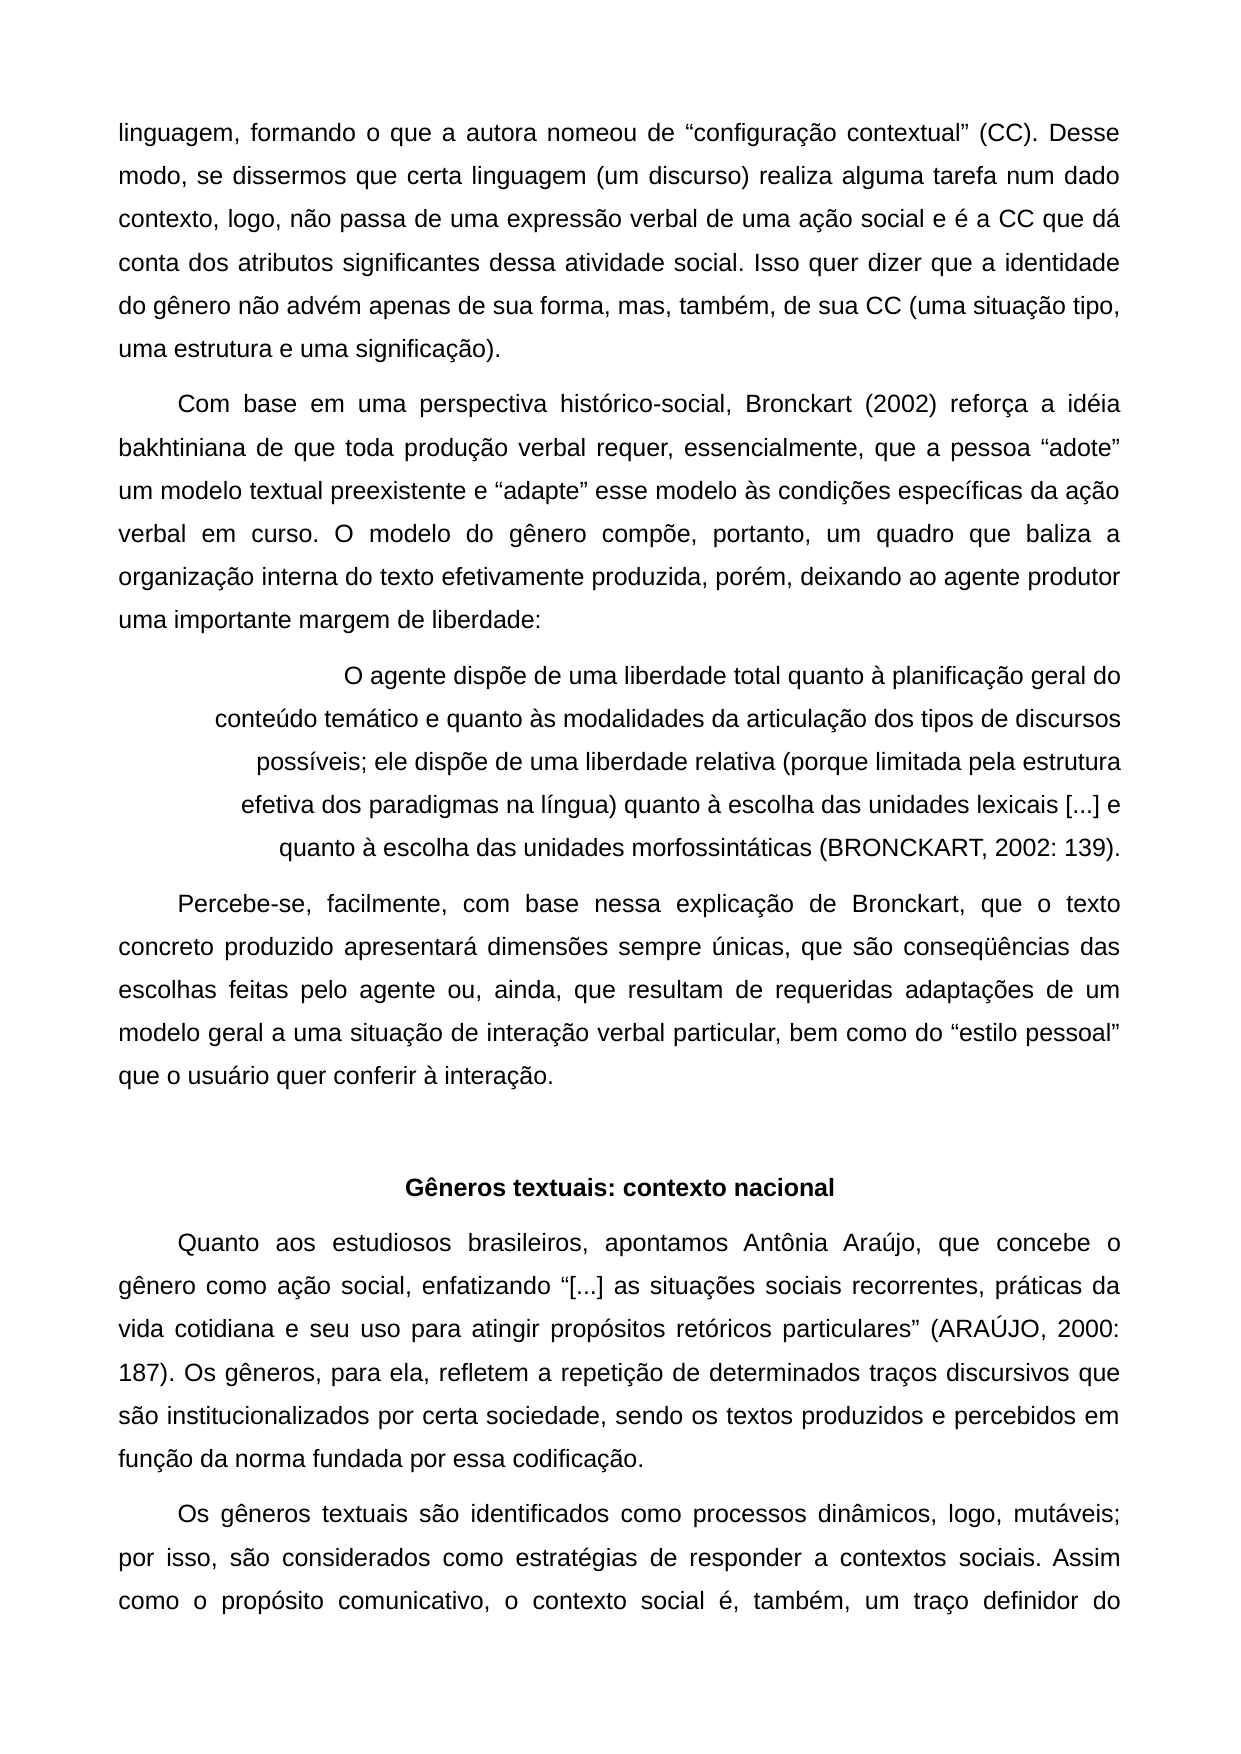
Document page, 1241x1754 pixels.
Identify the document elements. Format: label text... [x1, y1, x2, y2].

text Com base em uma perspectiva histórico-social, Bronckart (2002) reforça a idéia bakhtiniana de que toda produção verbal requer, essencialmente, que a pessoa “adote” um modelo textual preexistente e “adapte” esse modelo às condições específicas da ação verbal em curso. O modelo do gênero compõe, portanto, um quadro que baliza a organização interna do texto efetivamente produzida, porém, deixando ao agente produtor uma importante margem de liberdade: [118, 389, 1122, 634]
text Os gêneros textuais são identificados como processos dinâmicos, logo, mutáveis; por isso, são considerados como estratégias de responder a contextos sociais. Assim como o propósito comunicativo, o contexto social é, também, um traço definidor do [118, 1499, 1122, 1614]
text Quanto aos estudiosos brasileiros, apontamos Antônia Araújo, que concebe o gênero como ação social, enfatizando “[...] as situações sociais recorrentes, práticas da vida cotidiana e seu uso para atingir propósitos retóricos particulares” (ARAÚJO, 2000: 187). Os gêneros, para ela, refletem a repetição de determinados traços discursivos que são institucionalizados por certa sociedade, sendo os textos produzidos e percebidos em função da norma fundada por essa codificação. [118, 1228, 1122, 1472]
text linguagem, formando o que a autora nomeou de “configuração contextual” (CC). Desse modo, se dissermos que certa linguagem (um discurso) realiza alguma tarefa num dado contexto, logo, não passa de uma expressão verbal de uma ação social e é a CC que dá conta dos atributos significantes dessa atividade social. Isso quer dizer que a identidade do gênero não advém apenas de sua forma, mas, também, de sua CC (uma situação tipo, uma estrutura e uma significação). [118, 118, 1122, 362]
text Gêneros textuais: contexto nacional [118, 1172, 1122, 1201]
text Percebe-se, facilmente, com base nessa explicação de Bronckart, que o texto concreto produzido apresentará dimensões sempre únicas, que são conseqüências das escolhas feitas pelo agente ou, ainda, que resultam de requeridas adaptações de um modelo geral a uma situação de interação verbal particular, bem como do “estilo pessoal” que o usuário quer conferir à interação. [118, 889, 1122, 1090]
text O agente dispõe de uma liberdade total quanto à planificação geral do conteúdo temático e quanto às modalidades da articulação dos tipos de discursos possíveis; ele dispõe de uma liberdade relativa (porque limitada pela estrutura efetiva dos paradigmas na língua) quanto à escolha das unidades lexicais [...] e quanto à escolha das unidades morfossintáticas (BRONCKART, 2002: 139). [212, 661, 1122, 862]
